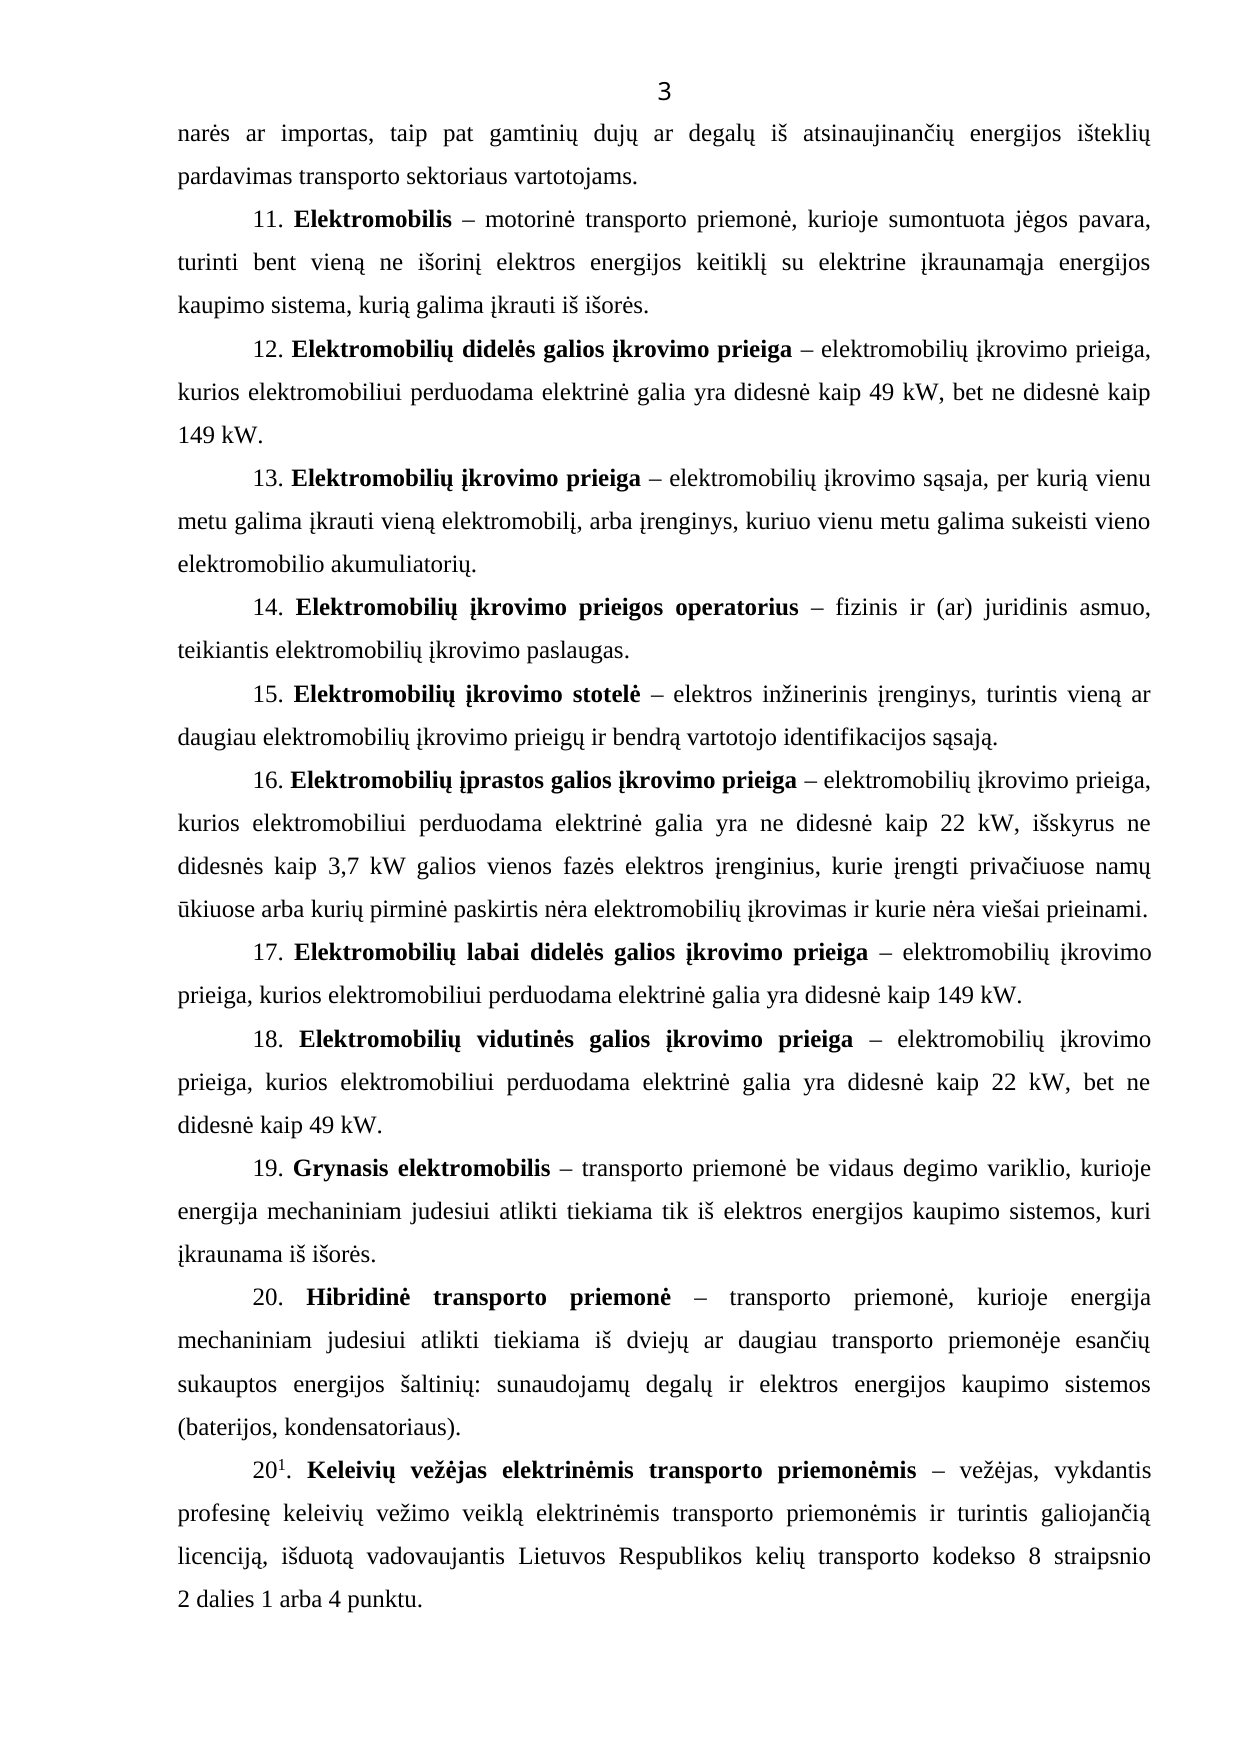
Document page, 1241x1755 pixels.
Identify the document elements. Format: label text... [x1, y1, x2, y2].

text 201. Keleivių vežėjas elektrinėmis transporto priemonėmis – vežėjas, vykdantis profesinę keleivių vežimo veiklą elektrinėmis transporto priemonėmis ir turintis galiojančią licenciją, išduotą vadovaujantis Lietuvos Respublikos kelių transporto kodekso 8 straipsnio 2 dalies 1 arba 4 punktu. [177, 1455, 1152, 1613]
text 11. Elektromobilis – motorinė transporto priemonė, kurioje sumontuota jėgos pavara, turinti bent vieną ne išorinį elektros energijos keitiklį su elektrine įkraunamąja energijos kaupimo sistema, kurią galima įkrauti iš išorės. [177, 204, 1152, 319]
text 17. Elektromobilių labai didelės galios įkrovimo prieiga – elektromobilių įkrovimo prieiga, kurios elektromobiliui perduodama elektrinė galia yra didesnė kaip 149 kW. [177, 937, 1152, 1009]
text 12. Elektromobilių didelės galios įkrovimo prieiga – elektromobilių įkrovimo prieiga, kurios elektromobiliui perduodama elektrinė galia yra didesnė kaip 49 kW, bet ne didesnė kaip 149 kW. [177, 334, 1152, 449]
text narės ar importas, taip pat gamtinių dujų ar degalų iš atsinaujinančių energijos išteklių pardavimas transporto sektoriaus vartotojams. [177, 118, 1152, 190]
text 19. Grynasis elektromobilis – transporto priemonė be vidaus degimo variklio, kurioje energija mechaniniam judesiui atlikti tiekiama tik iš elektros energijos kaupimo sistemos, kuri įkraunama iš išorės. [177, 1153, 1152, 1268]
text 16. Elektromobilių įprastos galios įkrovimo prieiga – elektromobilių įkrovimo prieiga, kurios elektromobiliui perduodama elektrinė galia yra ne didesnė kaip 22 kW, išskyrus ne didesnės kaip 3,7 kW galios vienos fazės elektros įrenginius, kurie įrengti privačiuose namų ūkiuose arba kurių pirminė paskirtis nėra elektromobilių įkrovimas ir kurie nėra viešai prieinami. [177, 765, 1152, 923]
text 15. Elektromobilių įkrovimo stotelė – elektros inžinerinis įrenginys, turintis vieną ar daugiau elektromobilių įkrovimo prieigų ir bendrą vartotojo identifikacijos sąsają. [177, 679, 1152, 751]
text 20. Hibridinė transporto priemonė – transporto priemonė, kurioje energija mechaniniam judesiui atlikti tiekiama iš dviejų ar daugiau transporto priemonėje esančių sukauptos energijos šaltinių: sunaudojamų degalų ir elektros energijos kaupimo sistemos (baterijos, kondensatoriaus). [177, 1282, 1152, 1441]
text 13. Elektromobilių įkrovimo prieiga – elektromobilių įkrovimo sąsaja, per kurią vienu metu galima įkrauti vieną elektromobilį, arba įrenginys, kuriuo vienu metu galima sukeisti vieno elektromobilio akumuliatorių. [177, 463, 1152, 578]
text 14. Elektromobilių įkrovimo prieigos operatorius – fizinis ir (ar) juridinis asmuo, teikiantis elektromobilių įkrovimo paslaugas. [177, 592, 1152, 664]
text 18. Elektromobilių vidutinės galios įkrovimo prieiga – elektromobilių įkrovimo prieiga, kurios elektromobiliui perduodama elektrinė galia yra didesnė kaip 22 kW, bet ne didesnė kaip 49 kW. [177, 1024, 1152, 1139]
